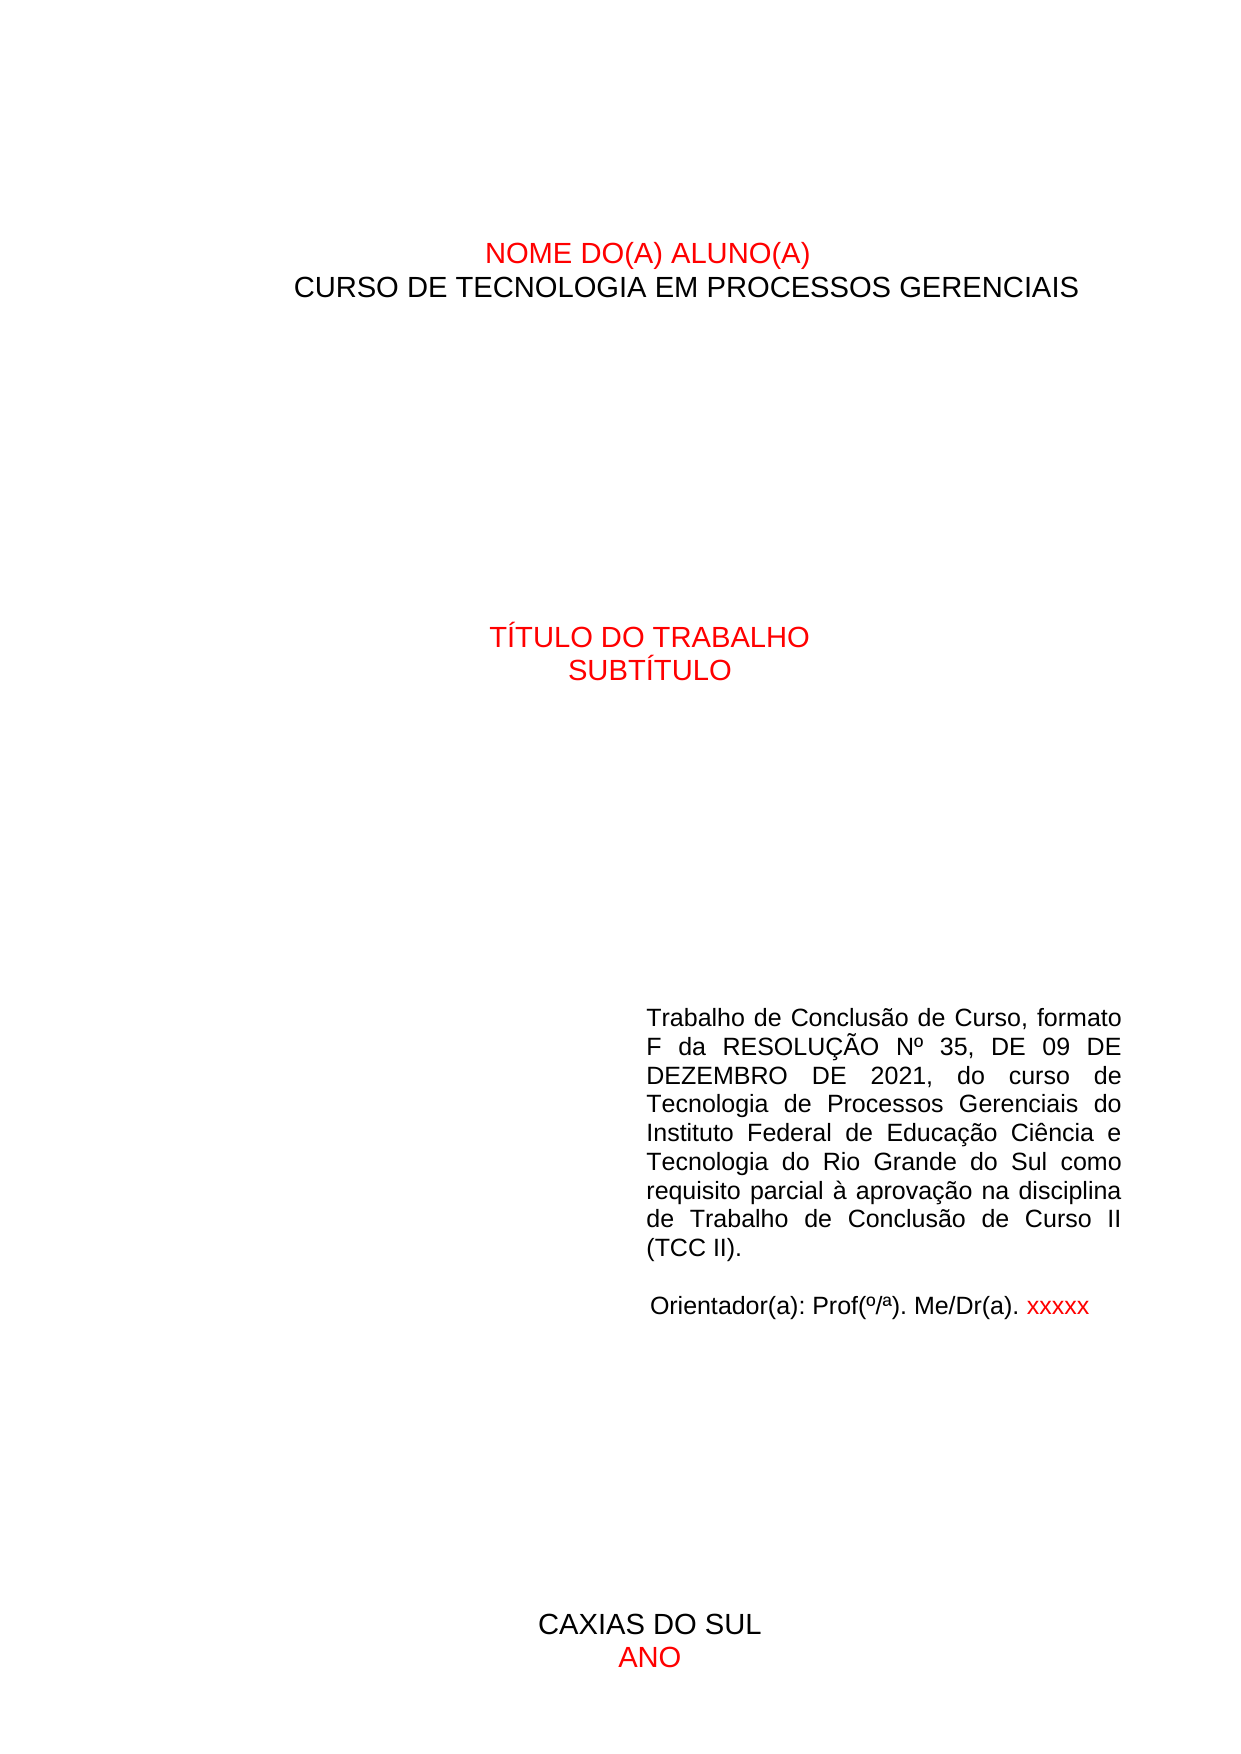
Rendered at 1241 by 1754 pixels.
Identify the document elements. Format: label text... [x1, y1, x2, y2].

text SUBTÍTULO [177, 653, 1122, 687]
text CURSO DE TECNOLOGIA EM PROCESSOS GERENCIAIS [177, 270, 1122, 304]
text CAXIAS DO SUL [177, 1607, 1122, 1641]
text TÍTULO DO TRABALHO [177, 620, 1122, 653]
text Trabalho de Conclusão de Curso, formato F da RESOLUÇÃO Nº 35, DE 09 DE DEZEMBRO DE 2021, do curso de Tecnologia de Processos Gerenciais do Instituto Federal de Educação Ciência e Tecnologia do Rio Grande do Sul como requisito parcial à aprovação na disciplina de Trabalho de Conclusão de Curso II (TCC II). [646, 1003, 1122, 1262]
text NOME DO(A) ALUNO(A) [177, 237, 1122, 270]
text ANO [177, 1641, 1122, 1674]
text Orientador(a): Prof(º/ª). Me/Dr(a). xxxxx [646, 1291, 1122, 1319]
